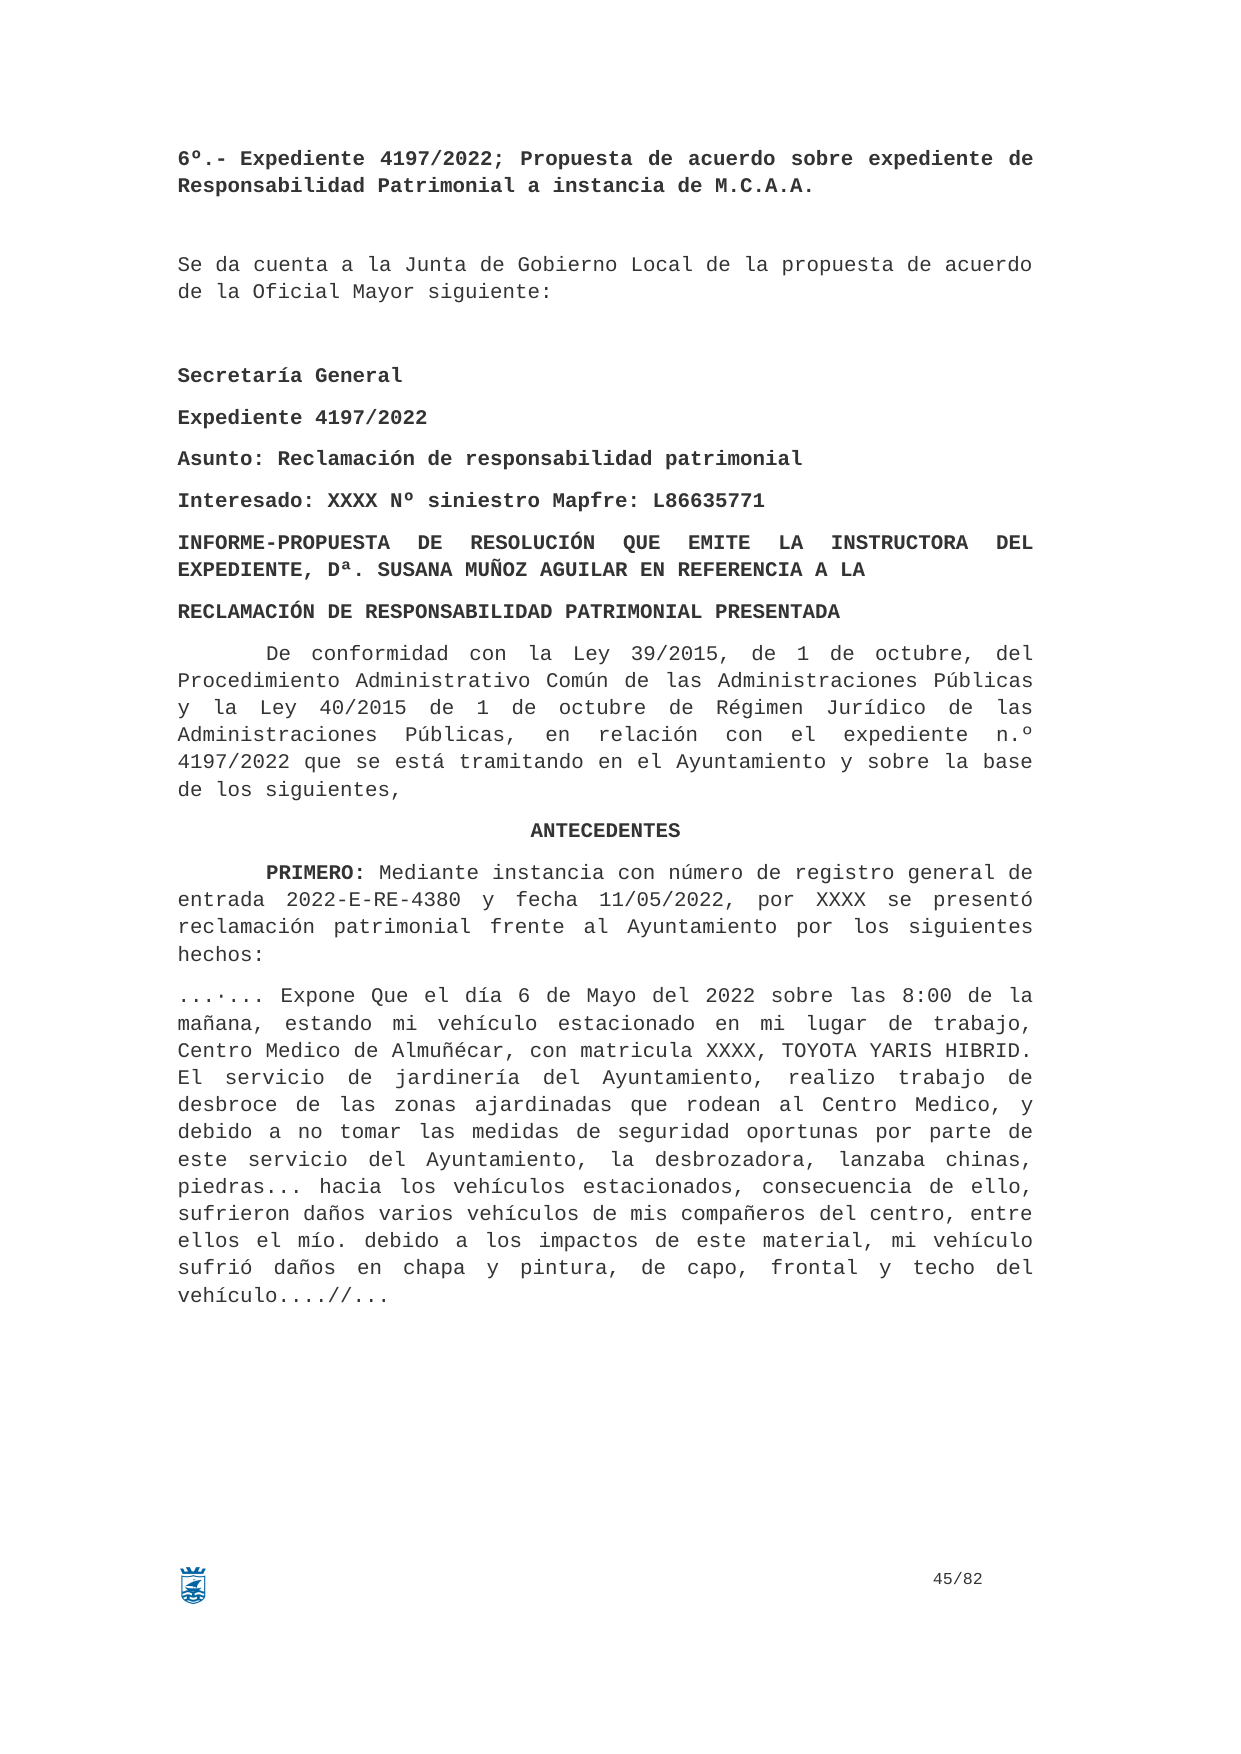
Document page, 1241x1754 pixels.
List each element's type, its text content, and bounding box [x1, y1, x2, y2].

text PRIMERO: Mediante instancia con número de registro general de entrada 2022-E-RE-4380 y fecha 11/05/2022, por XXXX se presentó reclamación patrimonial frente al Ayuntamiento por los siguientes hechos: [177, 862, 1033, 967]
text Interesado: XXXX Nº siniestro Mapfre: L86635771 [177, 490, 1033, 514]
text Secretaría General [177, 365, 1033, 388]
picture [177, 1562, 208, 1607]
subtitle Expediente 4197/2022; Propuesta de acuerdo sobre expediente de Responsabilidad Patrimonial a instancia de M.C.A.A. [177, 148, 1033, 198]
text INFORME-PROPUESTA DE RESOLUCIÓN QUE EMITE LA INSTRUCTORA DEL EXPEDIENTE, Dª. SUSANA MUÑOZ AGUILAR EN REFERENCIA A LA [177, 532, 1033, 583]
text ...·... Expone Que el día 6 de Mayo del 2022 sobre las 8:00 de la mañana, estando mi vehículo estacionado en mi lugar de trabajo, Centro Medico de Almuñécar, con matricula XXXX, TOYOTA YARIS HIBRID. El servicio de jardinería del Ayuntamiento, realizo trabajo de desbroce de las zonas ajardinadas que rodean al Centro Medico, y debido a no tomar las medidas de seguridad oportunas por parte de este servicio del Ayuntamiento, la desbrozadora, lanzaba chinas, piedras... hacia los vehículos estacionados, consecuencia de ello, sufrieron daños varios vehículos de mis compañeros del centro, entre ellos el mío. debido a los impactos de este material, mi vehículo sufrió daños en chapa y pintura, de capo, frontal y techo del vehículo....//... [177, 986, 1033, 1308]
text Se da cuenta a la Junta de Gobierno Local de la propuesta de acuerdo de la Oficial Mayor siguiente: [177, 254, 1033, 305]
text RECLAMACIÓN DE RESPONSABILIDAD PATRIMONIAL PRESENTADA [177, 601, 1033, 624]
text Asunto: Reclamación de responsabilidad patrimonial [177, 448, 1033, 472]
text ANTECEDENTES [177, 820, 1033, 844]
text De conformidad con la Ley 39/2015, de 1 de octubre, del Procedimiento Administrativo Común de las Administraciones Públicas y la Ley 40/2015 de 1 de octubre de Régimen Jurídico de las Administraciones Públicas, en relación con el expediente n.º 4197/2022 que se está tramitando en el Ayuntamiento y sobre la base de los siguientes, [177, 643, 1033, 802]
text Expediente 4197/2022 [177, 407, 1033, 430]
